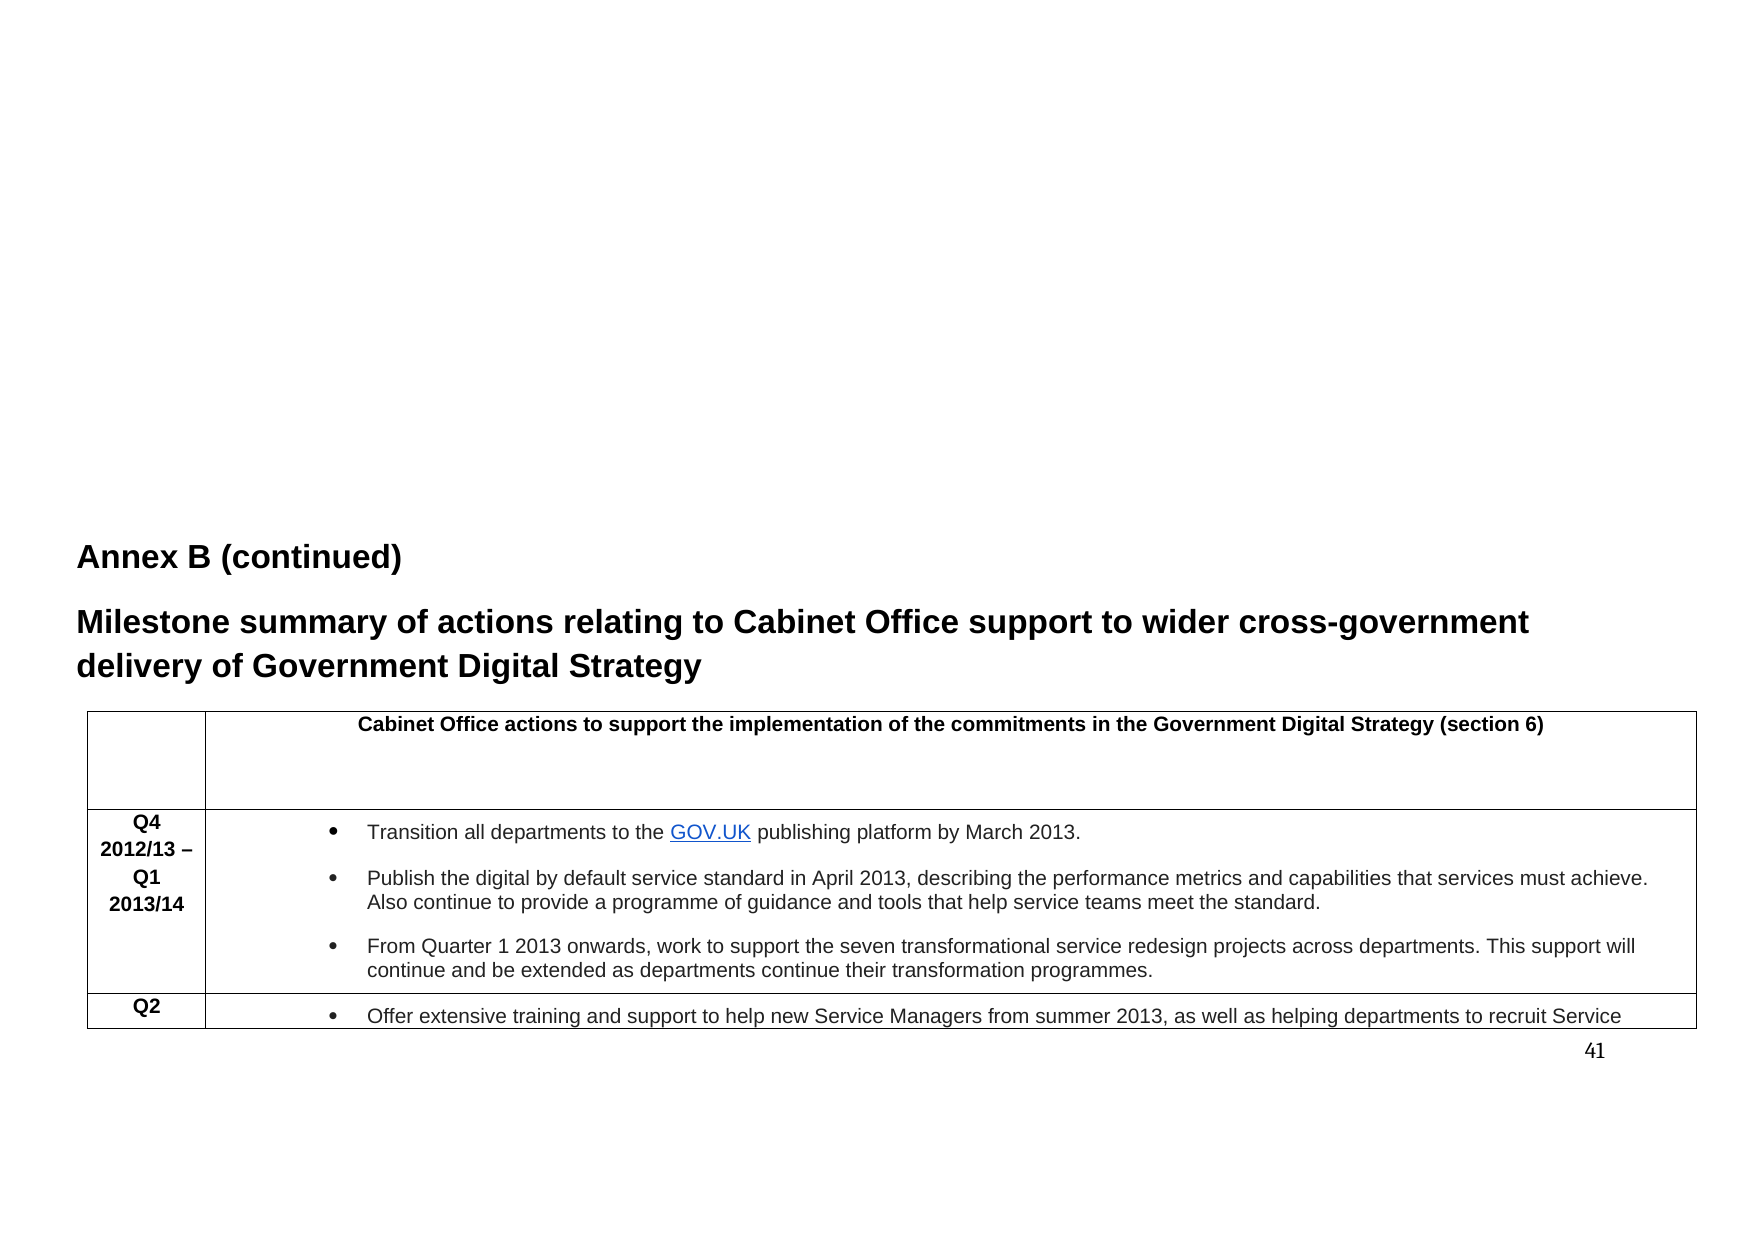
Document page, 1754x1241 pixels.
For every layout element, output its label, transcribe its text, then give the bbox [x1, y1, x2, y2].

table_header [88, 712, 205, 809]
table_header Cabinet Office actions to support the implementation of the commitments in the Government Digital Strategy (section 6) [206, 712, 1696, 809]
table_cell Q4 2012/13 – Q1 2013/14 [88, 810, 205, 993]
text Milestone summary of actions relating to Cabinet Office support to wider cross-government delivery of Government Digital Strategy [76, 602, 1604, 684]
table_cell Q2 [88, 994, 205, 1028]
table_cell Offer extensive training and support to help new Service Managers from summer 2013, as well as helping departments to recruit Service [206, 994, 1696, 1028]
table_cell Transition all departments to the GOV.UK publishing platform by March 2013. Publish the digital by default service standard in April 2013, describing the performance metrics and capabilities that services must achieve. Also continue to provide a programme of guidance and tools that help service teams meet the standard. From Quarter 1 2013 onwards, work to support the seven transformational service redesign projects across departments. This support will continue and be extended as departments continue their transformation programmes. [206, 810, 1696, 993]
text Annex B (continued) [76, 537, 1604, 575]
